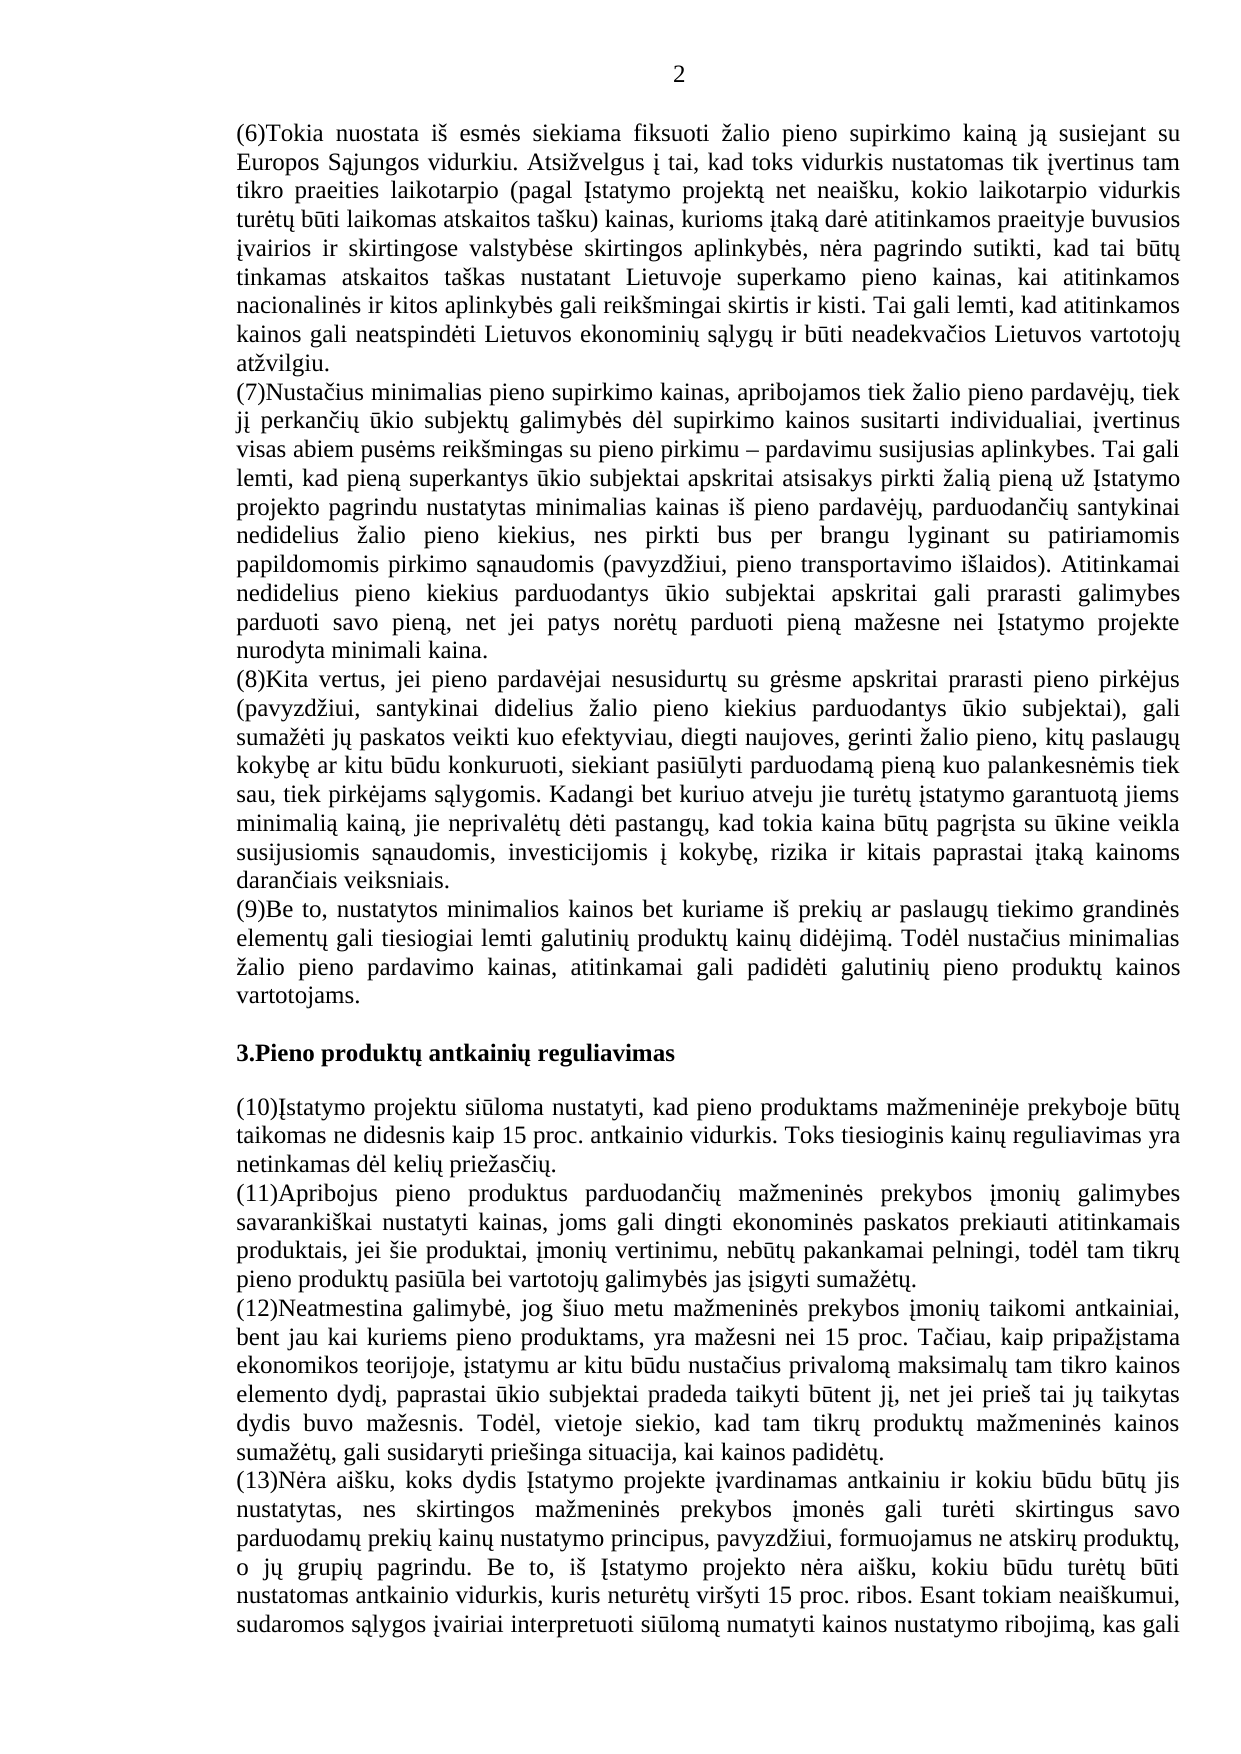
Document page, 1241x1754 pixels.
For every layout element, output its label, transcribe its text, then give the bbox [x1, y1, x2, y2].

list Tokia nuostata iš esmės siekiama fiksuoti žalio pieno supirkimo kainą ją susiejant su Europos Sąjungos vidurkiu. Atsižvelgus į tai, kad toks vidurkis nustatomas tik įvertinus tam tikro praeities laikotarpio (pagal Įstatymo projektą net neaišku, kokio laikotarpio vidurkis turėtų būti laikomas atskaitos tašku) kainas, kurioms įtaką darė atitinkamos praeityje buvusios įvairios ir skirtingose valstybėse skirtingos aplinkybės, nėra pagrindo sutikti, kad tai būtų tinkamas atskaitos taškas nustatant Lietuvoje superkamo pieno kainas, kai atitinkamos nacionalinės ir kitos aplinkybės gali reikšmingai skirtis ir kisti. Tai gali lemti, kad atitinkamos kainos gali neatspindėti Lietuvos ekonominių sąlygų ir būti neadekvačios Lietuvos vartotojų atžvilgiu. [177, 118, 1181, 377]
list Neatmestina galimybė, jog šiuo metu mažmeninės prekybos įmonių taikomi antkainiai, bent jau kai kuriems pieno produktams, yra mažesni nei 15 proc. Tačiau, kaip pripažįstama ekonomikos teorijoje, įstatymu ar kitu būdu nustačius privalomą maksimalų tam tikro kainos elemento dydį, paprastai ūkio subjektai pradeda taikyti būtent jį, net jei prieš tai jų taikytas dydis buvo mažesnis. Todėl, vietoje siekio, kad tam tikrų produktų mažmeninės kainos sumažėtų, gali susidaryti priešinga situacija, kai kainos padidėtų. [177, 1293, 1181, 1466]
list Nustačius minimalias pieno supirkimo kainas, apribojamos tiek žalio pieno pardavėjų, tiek jį perkančių ūkio subjektų galimybės dėl supirkimo kainos susitarti individualiai, įvertinus visas abiem pusėms reikšmingas su pieno pirkimu – pardavimu susijusias aplinkybes. Tai gali lemti, kad pieną superkantys ūkio subjektai apskritai atsisakys pirkti žalią pieną už Įstatymo projekto pagrindu nustatytas minimalias kainas iš pieno pardavėjų, parduodančių santykinai nedidelius žalio pieno kiekius, nes pirkti bus per brangu lyginant su patiriamomis papildomomis pirkimo sąnaudomis (pavyzdžiui, pieno transportavimo išlaidos). Atitinkamai nedidelius pieno kiekius parduodantys ūkio subjektai apskritai gali prarasti galimybes parduoti savo pieną, net jei patys norėtų parduoti pieną mažesne nei Įstatymo projekte nurodyta minimali kaina. [177, 377, 1181, 664]
list Įstatymo projektu siūloma nustatyti, kad pieno produktams mažmeninėje prekyboje būtų taikomas ne didesnis kaip 15 proc. antkainio vidurkis. Toks tiesioginis kainų reguliavimas yra netinkamas dėl kelių priežasčių. [177, 1092, 1181, 1178]
list Nėra aišku, koks dydis Įstatymo projekte įvardinamas antkainiu ir kokiu būdu būtų jis nustatytas, nes skirtingos mažmeninės prekybos įmonės gali turėti skirtingus savo parduodamų prekių kainų nustatymo principus, pavyzdžiui, formuojamus ne atskirų produktų, o jų grupių pagrindu. Be to, iš Įstatymo projekto nėra aišku, kokiu būdu turėtų būti nustatomas antkainio vidurkis, kuris neturėtų viršyti 15 proc. ribos. Esant tokiam neaiškumui, sudaromos sąlygos įvairiai interpretuoti siūlomą numatyti kainos nustatymo ribojimą, kas gali [177, 1466, 1181, 1638]
list Kita vertus, jei pieno pardavėjai nesusidurtų su grėsme apskritai prarasti pieno pirkėjus (pavyzdžiui, santykinai didelius žalio pieno kiekius parduodantys ūkio subjektai), gali sumažėti jų paskatos veikti kuo efektyviau, diegti naujoves, gerinti žalio pieno, kitų paslaugų kokybę ar kitu būdu konkuruoti, siekiant pasiūlyti parduodamą pieną kuo palankesnėmis tiek sau, tiek pirkėjams sąlygomis. Kadangi bet kuriuo atveju jie turėtų įstatymo garantuotą jiems minimalią kainą, jie neprivalėtų dėti pastangų, kad tokia kaina būtų pagrįsta su ūkine veikla susijusiomis sąnaudomis, investicijomis į kokybę, rizika ir kitais paprastai įtaką kainoms darančiais veiksniais. [177, 664, 1181, 894]
subtitle Pieno produktų antkainių reguliavimas [177, 1038, 1181, 1067]
list Be to, nustatytos minimalios kainos bet kuriame iš prekių ar paslaugų tiekimo grandinės elementų gali tiesiogiai lemti galutinių produktų kainų didėjimą. Todėl nustačius minimalias žalio pieno pardavimo kainas, atitinkamai gali padidėti galutinių pieno produktų kainos vartotojams. [177, 894, 1181, 1009]
list Apribojus pieno produktus parduodančių mažmeninės prekybos įmonių galimybes savarankiškai nustatyti kainas, joms gali dingti ekonominės paskatos prekiauti atitinkamais produktais, jei šie produktai, įmonių vertinimu, nebūtų pakankamai pelningi, todėl tam tikrų pieno produktų pasiūla bei vartotojų galimybės jas įsigyti sumažėtų. [177, 1178, 1181, 1293]
